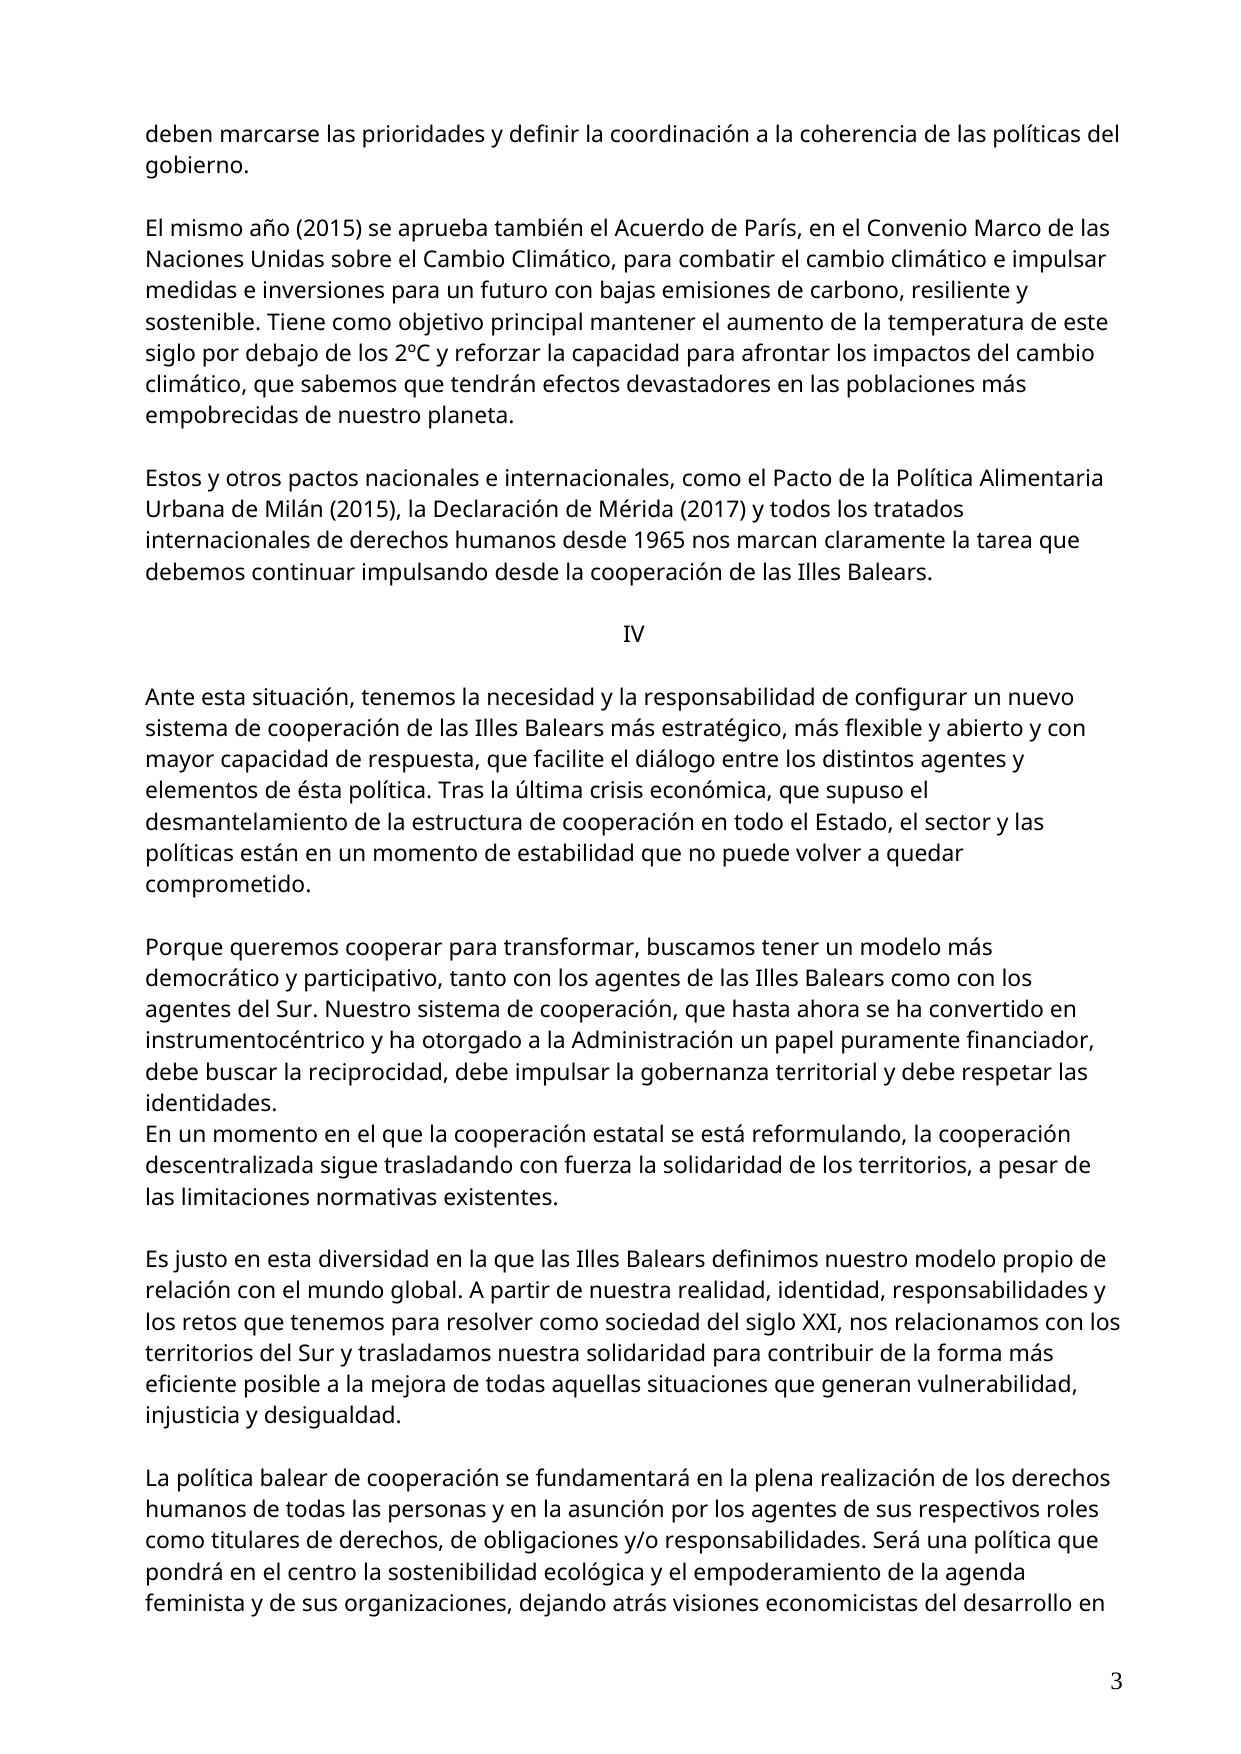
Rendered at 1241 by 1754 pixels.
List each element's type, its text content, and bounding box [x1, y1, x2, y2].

text La política balear de cooperación se fundamentará en la plena realización de los derechos humanos de todas las personas y en la asunción por los agentes de sus respectivos roles como titulares de derechos, de obligaciones y/o responsabilidades. Será una política que pondrá en el centro la sostenibilidad ecológica y el empoderamiento de la agenda feminista y de sus organizaciones, dejando atrás visiones economicistas del desarrollo en [145, 1462, 1122, 1618]
text Ante esta situación, tenemos la necesidad y la responsabilidad de configurar un nuevo sistema de cooperación de las Illes Balears más estratégico, más flexible y abierto y con mayor capacidad de respuesta, que facilite el diálogo entre los distintos agentes y elementos de ésta política. Tras la última crisis económica, que supuso el desmantelamiento de la estructura de cooperación en todo el Estado, el sector y las políticas están en un momento de estabilidad que no puede volver a quedar comprometido. [145, 681, 1122, 899]
text Estos y otros pactos nacionales e internacionales, como el Pacto de la Política Alimentaria Urbana de Milán (2015), la Declaración de Mérida (2017) y todos los tratados internacionales de derechos humanos desde 1965 nos marcan claramente la tarea que debemos continuar impulsando desde la cooperación de las Illes Balears. [145, 462, 1122, 587]
text El mismo año (2015) se aprueba también el Acuerdo de París, en el Convenio Marco de las Naciones Unidas sobre el Cambio Climático, para combatir el cambio climático e impulsar medidas e inversiones para un futuro con bajas emisiones de carbono, resiliente y sostenible. Tiene como objetivo principal mantener el aumento de la temperatura de este siglo por debajo de los 2ºC y reforzar la capacidad para afrontar los impactos del cambio climático, que sabemos que tendrán efectos devastadores en las poblaciones más empobrecidas de nuestro planeta. [145, 212, 1122, 431]
text En un momento en el que la cooperación estatal se está reformulando, la cooperación descentralizada sigue trasladando con fuerza la solidaridad de los territorios, a pesar de las limitaciones normativas existentes. [145, 1118, 1122, 1212]
text IV [145, 618, 1122, 649]
text Es justo en esta diversidad en la que las Illes Balears definimos nuestro modelo propio de relación con el mundo global. A partir de nuestra realidad, identidad, responsabilidades y los retos que tenemos para resolver como sociedad del siglo XXI, nos relacionamos con los territorios del Sur y trasladamos nuestra solidaridad para contribuir de la forma más eficiente posible a la mejora de todas aquellas situaciones que generan vulnerabilidad, injusticia y desigualdad. [145, 1243, 1122, 1431]
text deben marcarse las prioridades y definir la coordinación a la coherencia de las políticas del gobierno. [145, 118, 1122, 181]
text Porque queremos cooperar para transformar, buscamos tener un modelo más democrático y participativo, tanto con los agentes de las Illes Balears como con los agentes del Sur. Nuestro sistema de cooperación, que hasta ahora se ha convertido en instrumentocéntrico y ha otorgado a la Administración un papel puramente financiador, debe buscar la reciprocidad, debe impulsar la gobernanza territorial y debe respetar las identidades. [145, 931, 1122, 1118]
